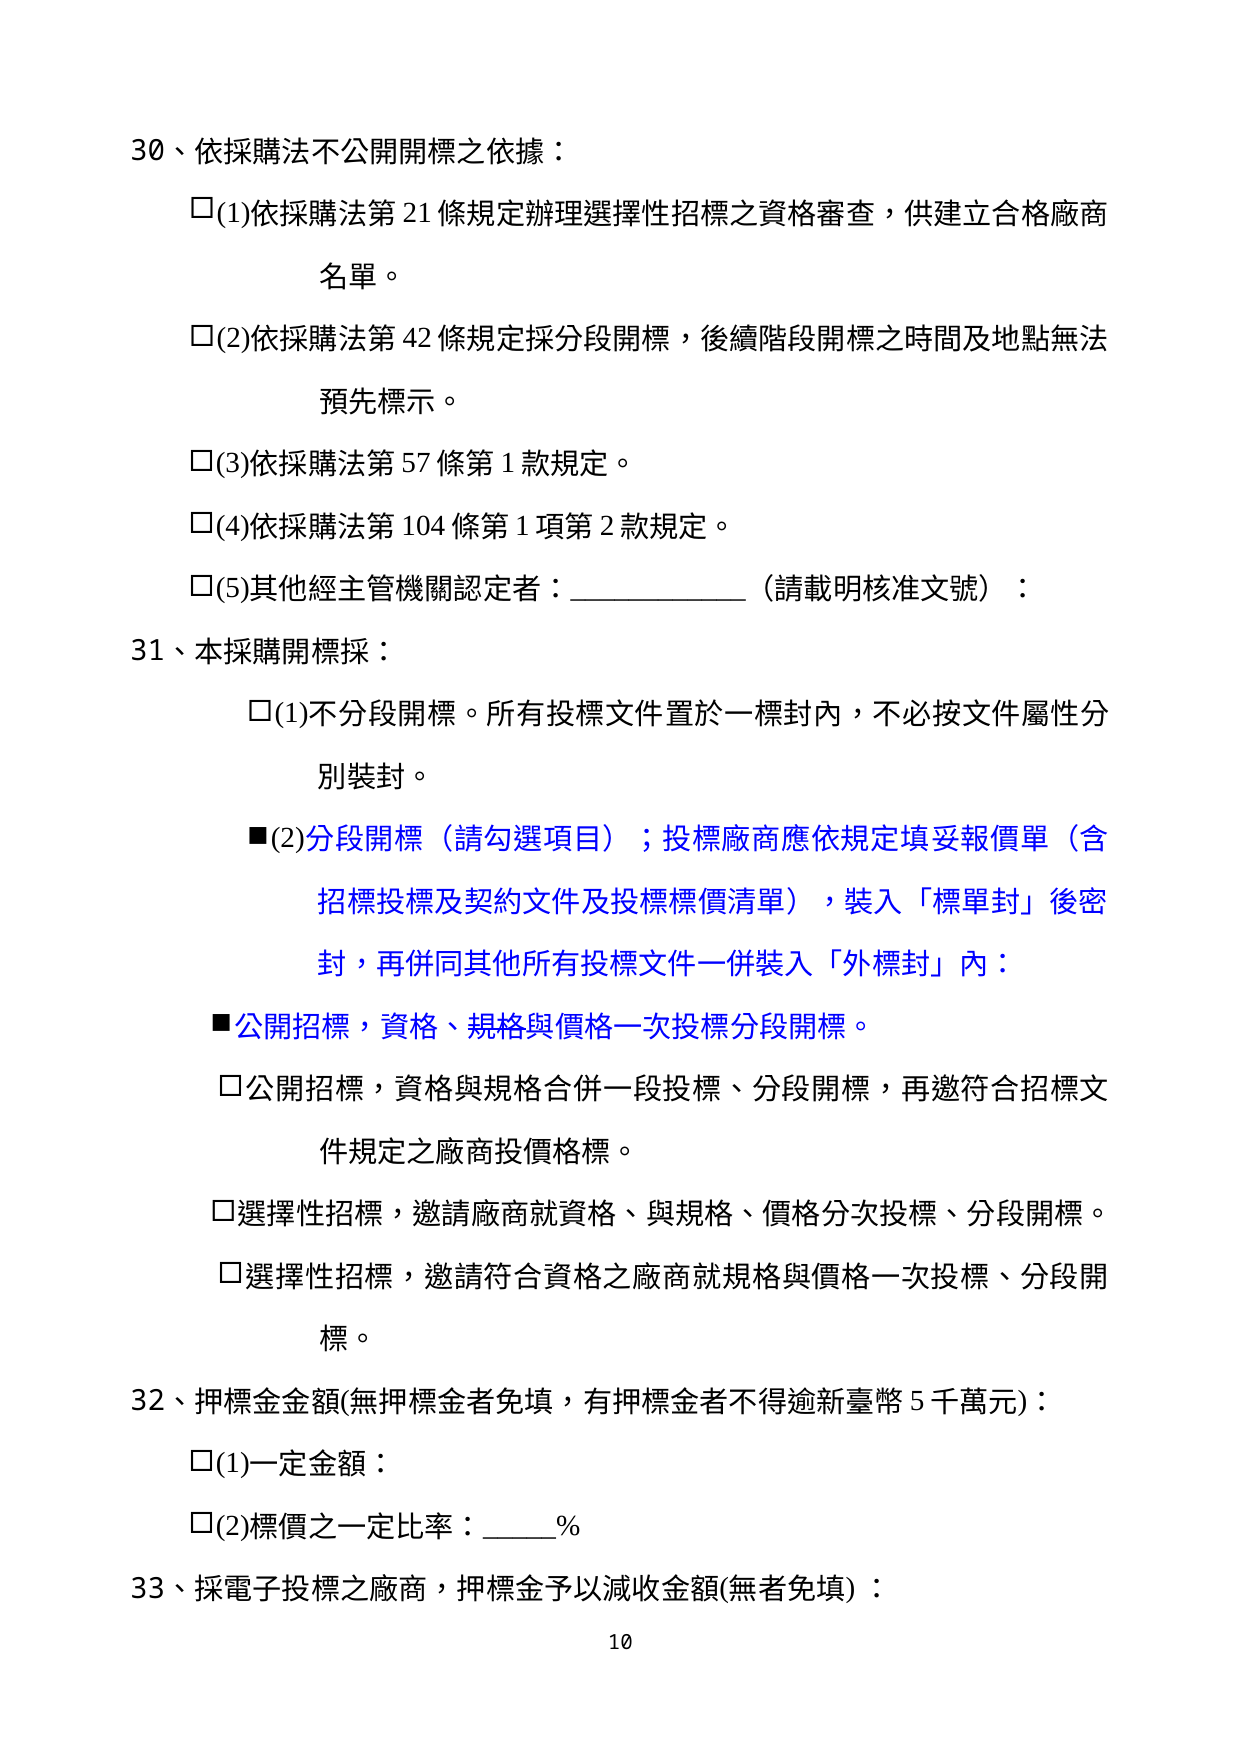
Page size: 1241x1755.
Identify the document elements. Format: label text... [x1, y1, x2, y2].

text (4)依採購法第104條第1項第2款規定。 [130, 483, 1110, 545]
list 本採購開標採： [130, 608, 1110, 670]
text (3)依採購法第57條第1款規定。 [130, 420, 1110, 483]
text (5)其他經主管機關認定者：____________（請載明核准文號）： [130, 545, 1110, 608]
list 採電子投標之廠商，押標金予以減收金額(無者免填) ： [130, 1545, 1110, 1608]
text (2)分段開標（請勾選項目）；投標廠商應依規定填妥報價單（含招標投標及契約文件及投標標價清單），裝入「標單封」後密封，再併同其他所有投標文件一併裝入「外標封」內： [247, 795, 1110, 983]
text 選擇性招標，邀請廠商就資格、與規格、價格分次投標、分段開標。 [130, 1170, 1110, 1233]
text (1)一定金額： [130, 1420, 1110, 1483]
text (1)不分段開標。所有投標文件置於一標封內，不必按文件屬性分別裝封。 [247, 670, 1110, 795]
list 依採購法不公開開標之依據： [130, 108, 1110, 170]
text 選擇性招標，邀請符合資格之廠商就規格與價格一次投標、分段開標。 [130, 1233, 1110, 1358]
list 押標金金額(無押標金者免填，有押標金者不得逾新臺幣5千萬元)： [130, 1358, 1110, 1420]
text 公開招標，資格與規格合併一段投標、分段開標，再邀符合招標文件規定之廠商投價格標。 [130, 1045, 1110, 1170]
text (2)標價之一定比率：_____% [130, 1483, 1110, 1545]
text (1)依採購法第21條規定辦理選擇性招標之資格審查，供建立合格廠商名單。 [130, 170, 1110, 295]
text (2)依採購法第42條規定採分段開標，後續階段開標之時間及地點無法預先標示。 [130, 295, 1110, 420]
text 公開招標，資格、規格與價格一次投標分段開標。 [130, 983, 1110, 1045]
